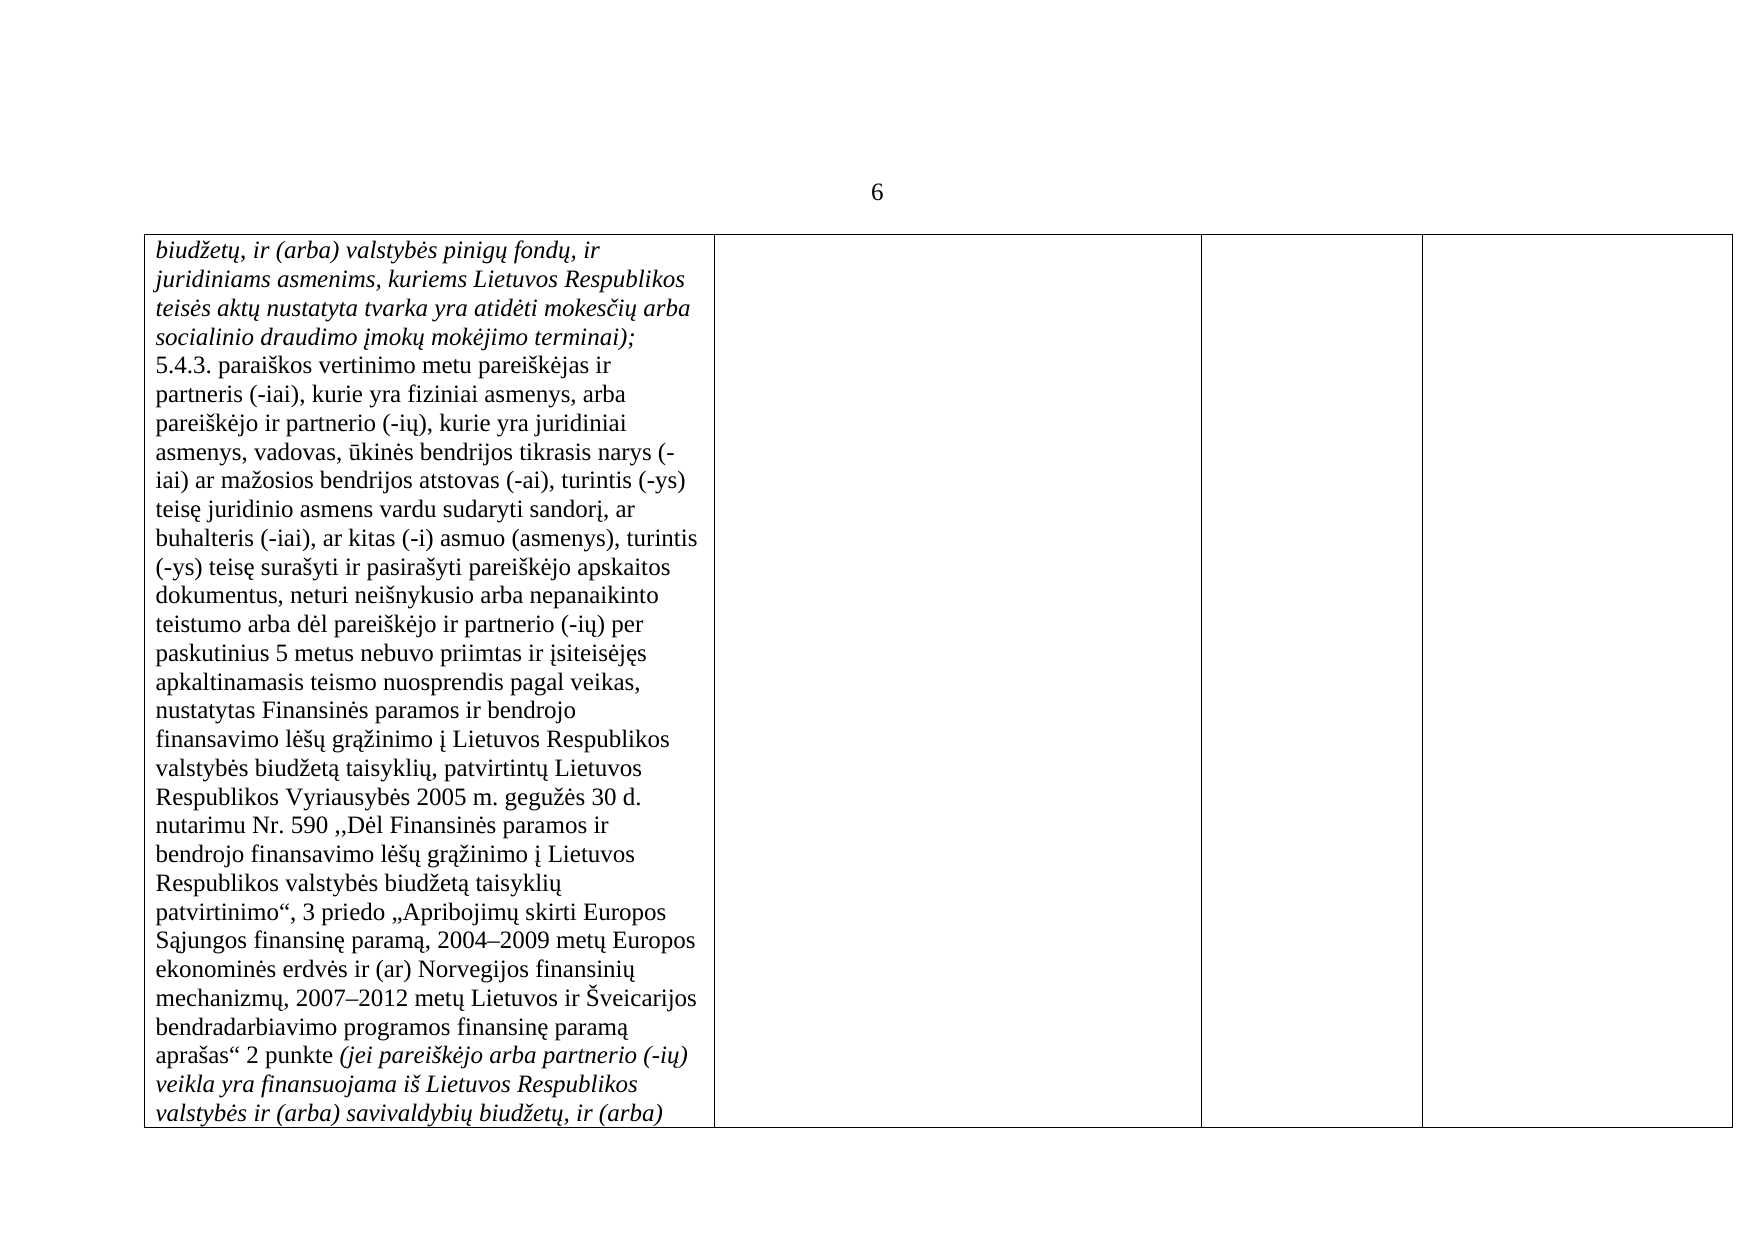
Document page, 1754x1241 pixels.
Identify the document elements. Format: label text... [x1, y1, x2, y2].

table_cell [715, 235, 1201, 1127]
table_cell biudžetų, ir (arba) valstybės pinigų fondų, ir juridiniams asmenims, kuriems Lietuvos Respublikos teisės aktų nustatyta tvarka yra atidėti mokesčių arba socialinio draudimo įmokų mokėjimo terminai); 5.4.3. paraiškos vertinimo metu pareiškėjas ir partneris (-iai), kurie yra fiziniai asmenys, arba pareiškėjo ir partnerio (-ių), kurie yra juridiniai asmenys, vadovas, ūkinės bendrijos tikrasis narys (-iai) ar mažosios bendrijos atstovas (-ai), turintis (-ys) teisę juridinio asmens vardu sudaryti sandorį, ar buhalteris (-iai), ar kitas (-i) asmuo (asmenys), turintis (-ys) teisę surašyti ir pasirašyti pareiškėjo apskaitos dokumentus, neturi neišnykusio arba nepanaikinto teistumo arba dėl pareiškėjo ir partnerio (-ių) per paskutinius 5 metus nebuvo priimtas ir įsiteisėjęs apkaltinamasis teismo nuosprendis pagal veikas, nustatytas Finansinės paramos ir bendrojo finansavimo lėšų grąžinimo į Lietuvos Respublikos valstybės biudžetą taisyklių, patvirtintų Lietuvos Respublikos Vyriausybės 2005 m. gegužės 30 d. nutarimu Nr. 590 ,,Dėl Finansinės paramos ir bendrojo finansavimo lėšų grąžinimo į Lietuvos Respublikos valstybės biudžetą taisyklių patvirtinimo“, 3 priedo „Apribojimų skirti Europos Sąjungos finansinę paramą, 2004–2009 metų Europos ekonominės erdvės ir (ar) Norvegijos finansinių mechanizmų, 2007–2012 metų Lietuvos ir Šveicarijos bendradarbiavimo programos finansinę paramą aprašas“ 2 punkte (jei pareiškėjo arba partnerio (-ių) veikla yra finansuojama iš Lietuvos Respublikos valstybės ir (arba) savivaldybių biudžetų, ir (arba) [145, 235, 714, 1127]
table_cell [1423, 235, 1732, 1127]
table_cell [1202, 235, 1422, 1127]
